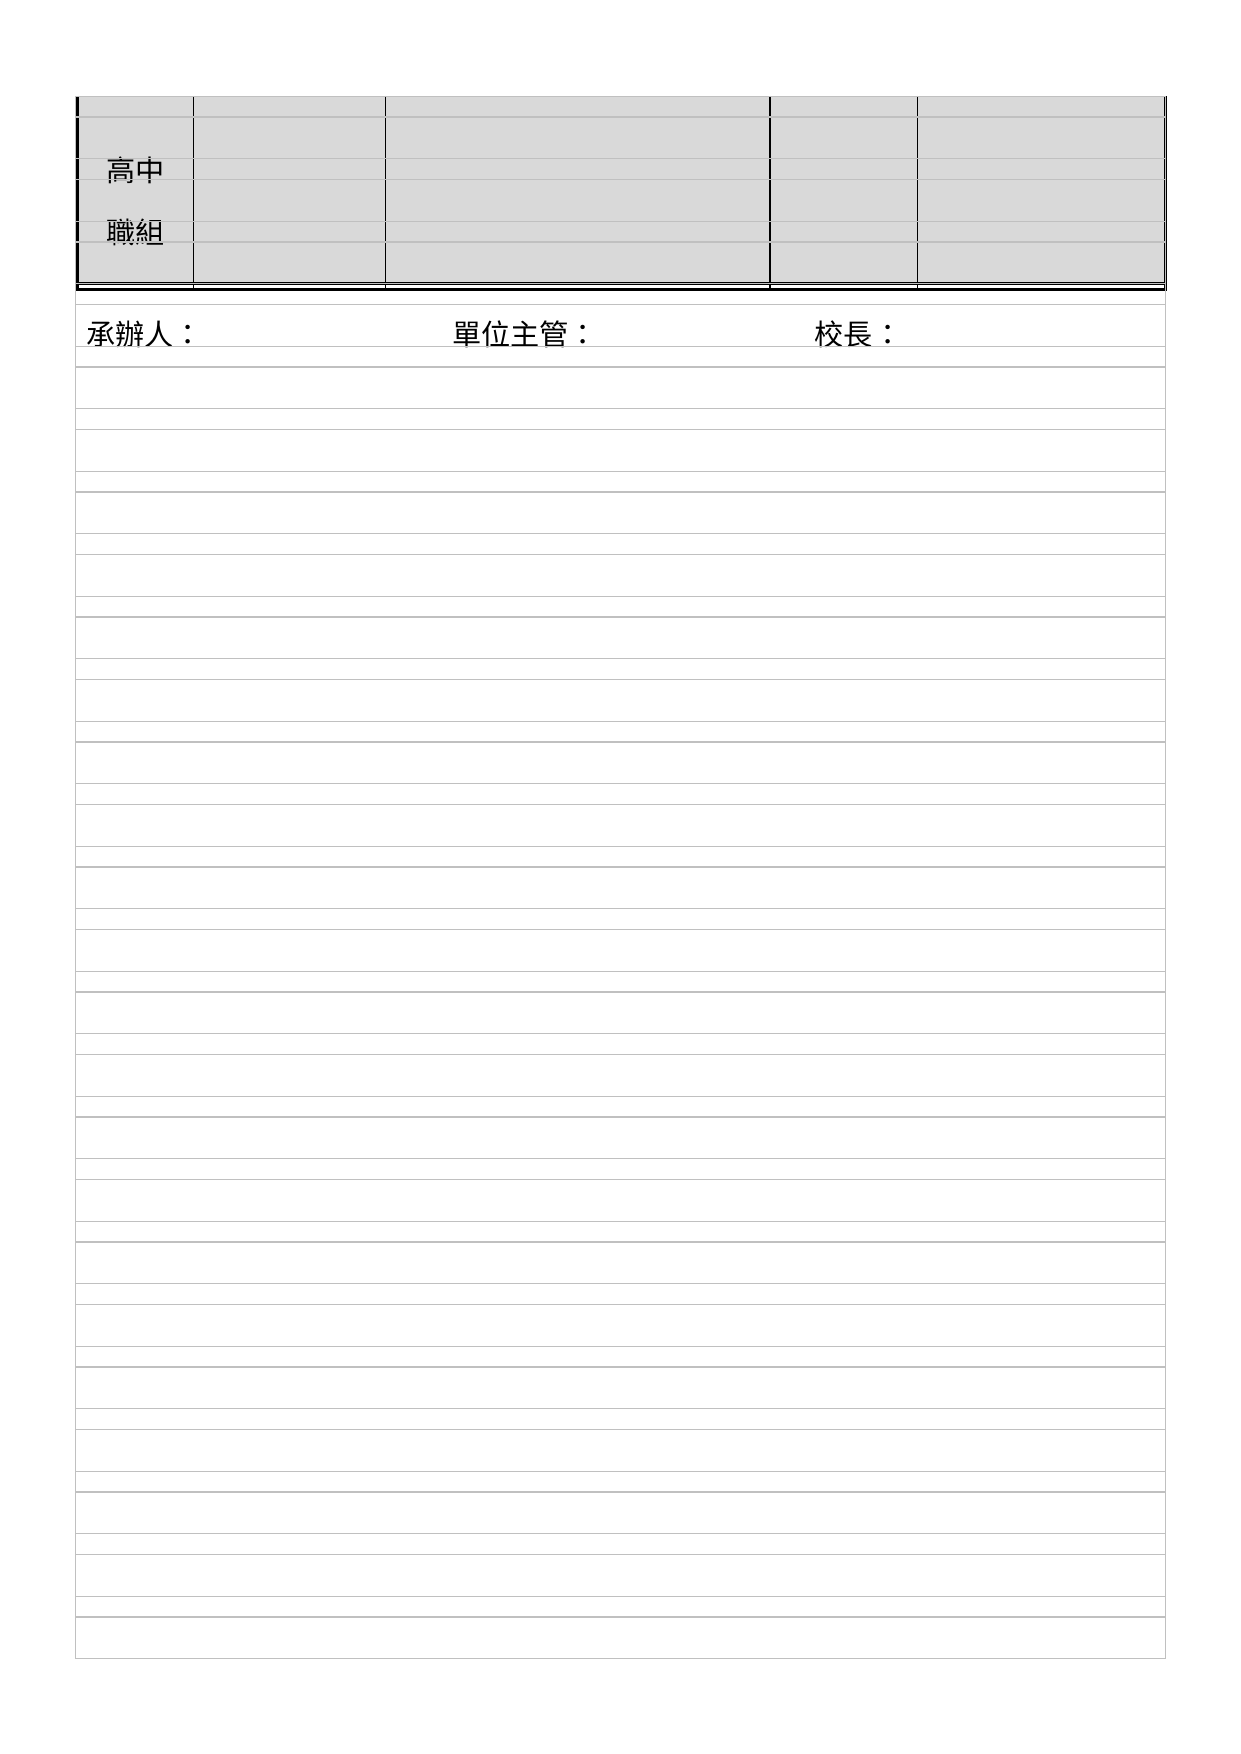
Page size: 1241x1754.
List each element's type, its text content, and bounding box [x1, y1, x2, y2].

table_cell [771, 159, 917, 179]
table_cell [771, 243, 917, 282]
table_cell [194, 118, 385, 158]
table_cell 單位主管： [441, 305, 803, 346]
table_cell 高中 職組 [79, 222, 109, 241]
table_cell [386, 180, 769, 221]
table_cell 高中 職組 [79, 180, 193, 221]
table_cell [386, 159, 769, 179]
table_cell [386, 222, 769, 241]
table_cell [918, 159, 1164, 179]
table_cell [918, 243, 1164, 282]
table_cell [771, 180, 917, 221]
table_cell 高中 職組 [79, 118, 193, 158]
table_cell 高中 職組 [79, 97, 193, 116]
table_cell 高中 職組 [79, 159, 148, 179]
table_cell [771, 118, 917, 158]
table_cell 高中 職組 [111, 172, 130, 179]
table_cell [1149, 347, 1165, 354]
table_cell [194, 222, 385, 241]
table_cell [918, 97, 1164, 116]
table_cell [194, 97, 385, 116]
table_cell [441, 291, 803, 304]
table_cell 承辦人： [76, 305, 441, 346]
table_cell [76, 347, 441, 354]
table_cell [76, 291, 441, 304]
table_cell 高中 職組 [128, 222, 149, 241]
table_cell [1149, 305, 1165, 346]
table_cell [918, 118, 1164, 158]
table_cell 高中 職組 [151, 159, 193, 179]
table_cell [803, 347, 1148, 354]
table_cell 高中 職組 [115, 222, 128, 241]
table_cell 高中 職組 [161, 222, 193, 241]
table_cell 高中 職組 [79, 243, 193, 282]
table_cell [194, 159, 385, 179]
table_cell [194, 243, 385, 282]
table_cell 校長： [803, 305, 1148, 346]
table_cell [1149, 291, 1165, 304]
table_cell [918, 222, 1164, 241]
table_cell [771, 222, 917, 241]
table_cell [386, 243, 769, 282]
table_cell [194, 180, 385, 221]
table_cell [386, 97, 769, 116]
table_cell [386, 118, 769, 158]
table_cell [771, 97, 917, 116]
table_cell [803, 291, 1148, 304]
table_cell [441, 347, 803, 354]
table_cell [918, 180, 1164, 221]
